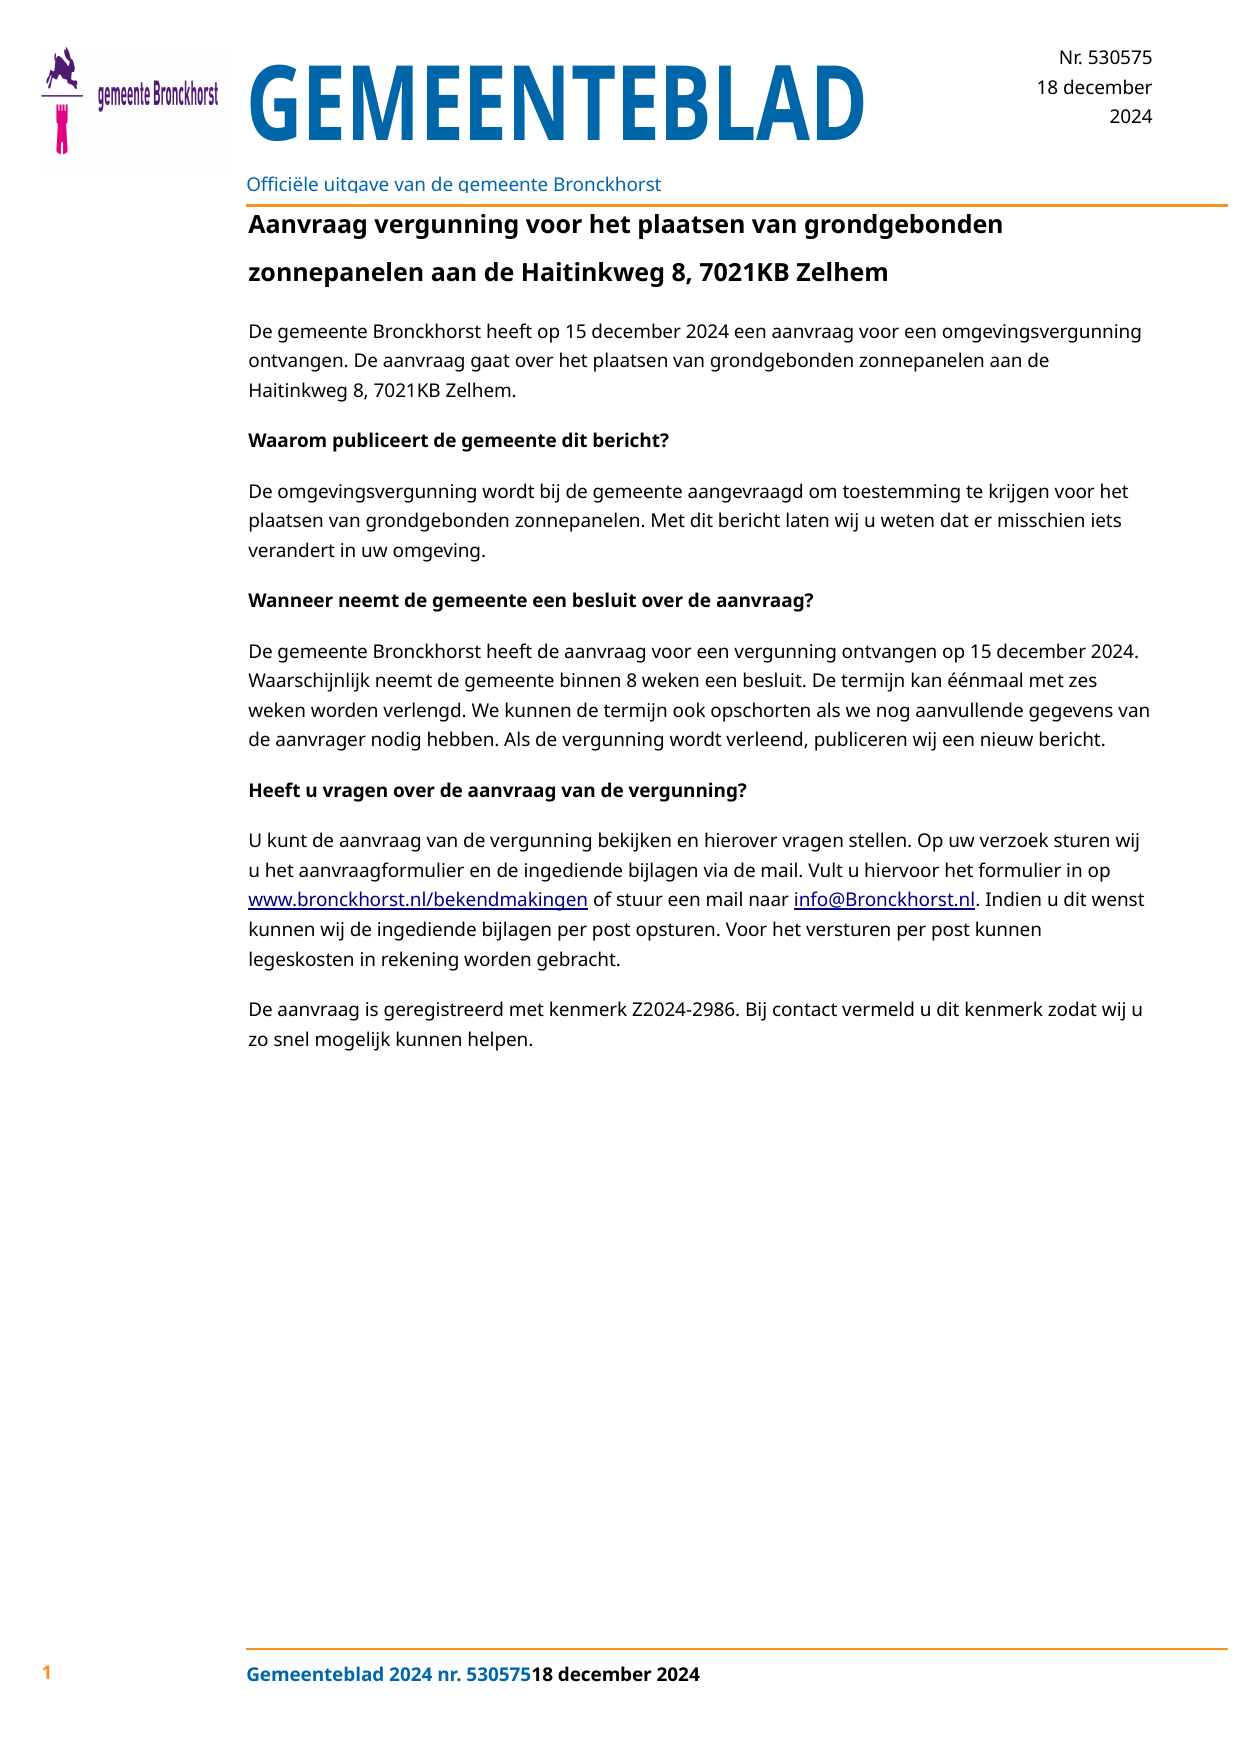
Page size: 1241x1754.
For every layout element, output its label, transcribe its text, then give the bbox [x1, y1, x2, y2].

text De gemeente Bronckhorst heeft op 15 december 2024 een aanvraag voor een omgevingsvergunning ontvangen. De aanvraag gaat over het plaatsen van grondgebonden zonnepanelen aan de Haitinkweg 8, 7021KB Zelhem. [248, 318, 1152, 403]
text Wanneer neemt de gemeente een besluit over de aanvraag? [248, 587, 1152, 613]
text Heeft u vragen over de aanvraag van de vergunning? [248, 777, 1152, 803]
text De gemeente Bronckhorst heeft de aanvraag voor een vergunning ontvangen op 15 december 2024. Waarschijnlijk neemt de gemeente binnen 8 weken een besluit. De termijn kan éénmaal met zes weken worden verlengd. We kunnen de termijn ook opschorten als we nog aanvullende gegevens van de aanvrager nodig hebben. Als de vergunning wordt verleend, publiceren wij een nieuw bericht. [248, 638, 1152, 752]
text Aanvraag vergunning voor het plaatsen van grondgebonden zonnepanelen aan de Haitinkweg 8, 7021KB Zelhem [248, 207, 1152, 288]
text U kunt de aanvraag van de vergunning bekijken en hierover vragen stellen. Op uw verzoek sturen wij u het aanvraagformulier en de ingediende bijlagen via de mail. Vult u hiervoor het formulier in op www.bronckhorst.nl/bekendmakingen of stuur een mail naar info@Bronckhorst.nl. Indien u dit wenst kunnen wij de ingediende bijlagen per post opsturen. Voor het versturen per post kunnen legeskosten in rekening worden gebracht. [248, 827, 1152, 972]
text Waarom publiceert de gemeente dit bericht? [248, 427, 1152, 453]
text De omgevingsvergunning wordt bij de gemeente aangevraagd om toestemming te krijgen voor het plaatsen van grondgebonden zonnepanelen. Met dit bericht laten wij u weten dat er misschien iets verandert in uw omgeving. [248, 478, 1152, 563]
picture [41, 47, 231, 172]
text De aanvraag is geregistreerd met kenmerk Z2024-2986. Bij contact vermeld u dit kenmerk zodat wij u zo snel mogelijk kunnen helpen. [248, 996, 1152, 1052]
